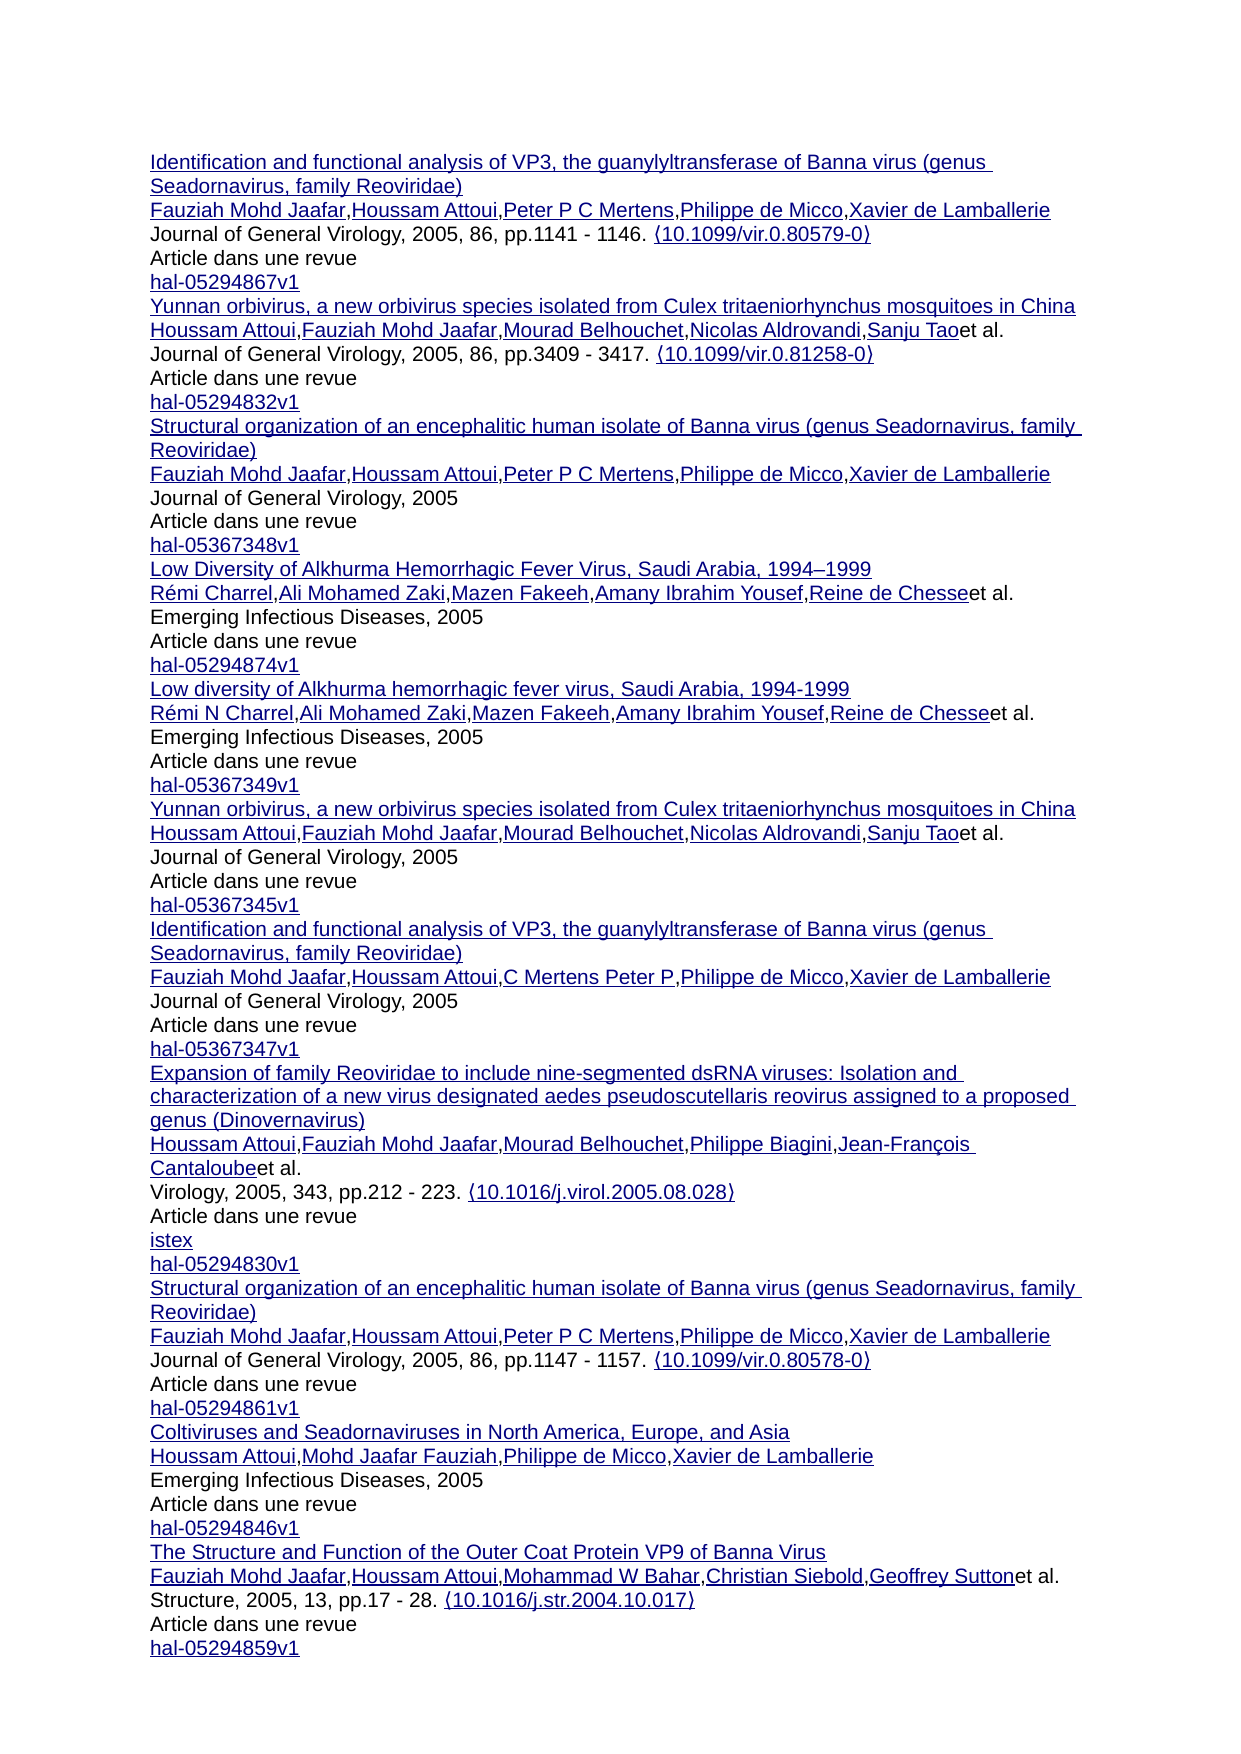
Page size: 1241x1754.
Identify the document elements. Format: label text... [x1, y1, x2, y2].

table_cell Structural organization of an encephalitic human isolate of Banna virus (genus Seadornavirus, family Reoviridae) Fauziah Mohd Jaafar,Houssam Attoui,Peter P C Mertens,Philippe de Micco,Xavier de Lamballerie Journal of General Virology, 2005, 86, pp.1147 - 1157. ⟨10.1099/vir.0.80578-0⟩ Article dans une revue hal-05294861v1 [150, 1276, 1090, 1420]
table_cell Expansion of family Reoviridae to include nine-segmented dsRNA viruses: Isolation and characterization of a new virus designated aedes pseudoscutellaris reovirus assigned to a proposed genus (Dinovernavirus) Houssam Attoui,Fauziah Mohd Jaafar,Mourad Belhouchet,Philippe Biagini,Jean-François Cantaloubeet al. Virology, 2005, 343, pp.212 - 223. ⟨10.1016/j.virol.2005.08.028⟩ Article dans une revue istex hal-05294830v1 [150, 1060, 1090, 1276]
table_cell Coltiviruses and Seadornaviruses in North America, Europe, and Asia Houssam Attoui,Mohd Jaafar Fauziah,Philippe de Micco,Xavier de Lamballerie Emerging Infectious Diseases, 2005 Article dans une revue hal-05294846v1 [150, 1420, 1090, 1539]
table_cell Identification and functional analysis of VP3, the guanylyltransferase of Banna virus (genus Seadornavirus, family Reoviridae) Fauziah Mohd Jaafar,Houssam Attoui,C Mertens Peter P,Philippe de Micco,Xavier de Lamballerie Journal of General Virology, 2005 Article dans une revue hal-05367347v1 [150, 917, 1090, 1060]
table_cell The Structure and Function of the Outer Coat Protein VP9 of Banna Virus Fauziah Mohd Jaafar,Houssam Attoui,Mohammad W Bahar,Christian Siebold,Geoffrey Suttonet al. Structure, 2005, 13, pp.17 - 28. ⟨10.1016/j.str.2004.10.017⟩ Article dans une revue hal-05294859v1 [150, 1540, 1090, 1659]
table_cell Identification and functional analysis of VP3, the guanylyltransferase of Banna virus (genus Seadornavirus, family Reoviridae) Fauziah Mohd Jaafar,Houssam Attoui,Peter P C Mertens,Philippe de Micco,Xavier de Lamballerie Journal of General Virology, 2005, 86, pp.1141 - 1146. ⟨10.1099/vir.0.80579-0⟩ Article dans une revue hal-05294867v1 [150, 150, 1090, 294]
table_cell Yunnan orbivirus, a new orbivirus species isolated from Culex tritaeniorhynchus mosquitoes in China Houssam Attoui,Fauziah Mohd Jaafar,Mourad Belhouchet,Nicolas Aldrovandi,Sanju Taoet al. Journal of General Virology, 2005, 86, pp.3409 - 3417. ⟨10.1099/vir.0.81258-0⟩ Article dans une revue hal-05294832v1 [150, 294, 1090, 413]
table_cell Low diversity of Alkhurma hemorrhagic fever virus, Saudi Arabia, 1994-1999 Rémi N Charrel,Ali Mohamed Zaki,Mazen Fakeeh,Amany Ibrahim Yousef,Reine de Chesseet al. Emerging Infectious Diseases, 2005 Article dans une revue hal-05367349v1 [150, 677, 1090, 797]
table_cell Yunnan orbivirus, a new orbivirus species isolated from Culex tritaeniorhynchus mosquitoes in China Houssam Attoui,Fauziah Mohd Jaafar,Mourad Belhouchet,Nicolas Aldrovandi,Sanju Taoet al. Journal of General Virology, 2005 Article dans une revue hal-05367345v1 [150, 797, 1090, 917]
table_cell Structural organization of an encephalitic human isolate of Banna virus (genus Seadornavirus, family Reoviridae) Fauziah Mohd Jaafar,Houssam Attoui,Peter P C Mertens,Philippe de Micco,Xavier de Lamballerie Journal of General Virology, 2005 Article dans une revue hal-05367348v1 [150, 414, 1090, 557]
table_cell Low Diversity of Alkhurma Hemorrhagic Fever Virus, Saudi Arabia, 1994–1999 Rémi Charrel,Ali Mohamed Zaki,Mazen Fakeeh,Amany Ibrahim Yousef,Reine de Chesseet al. Emerging Infectious Diseases, 2005 Article dans une revue hal-05294874v1 [150, 557, 1090, 677]
